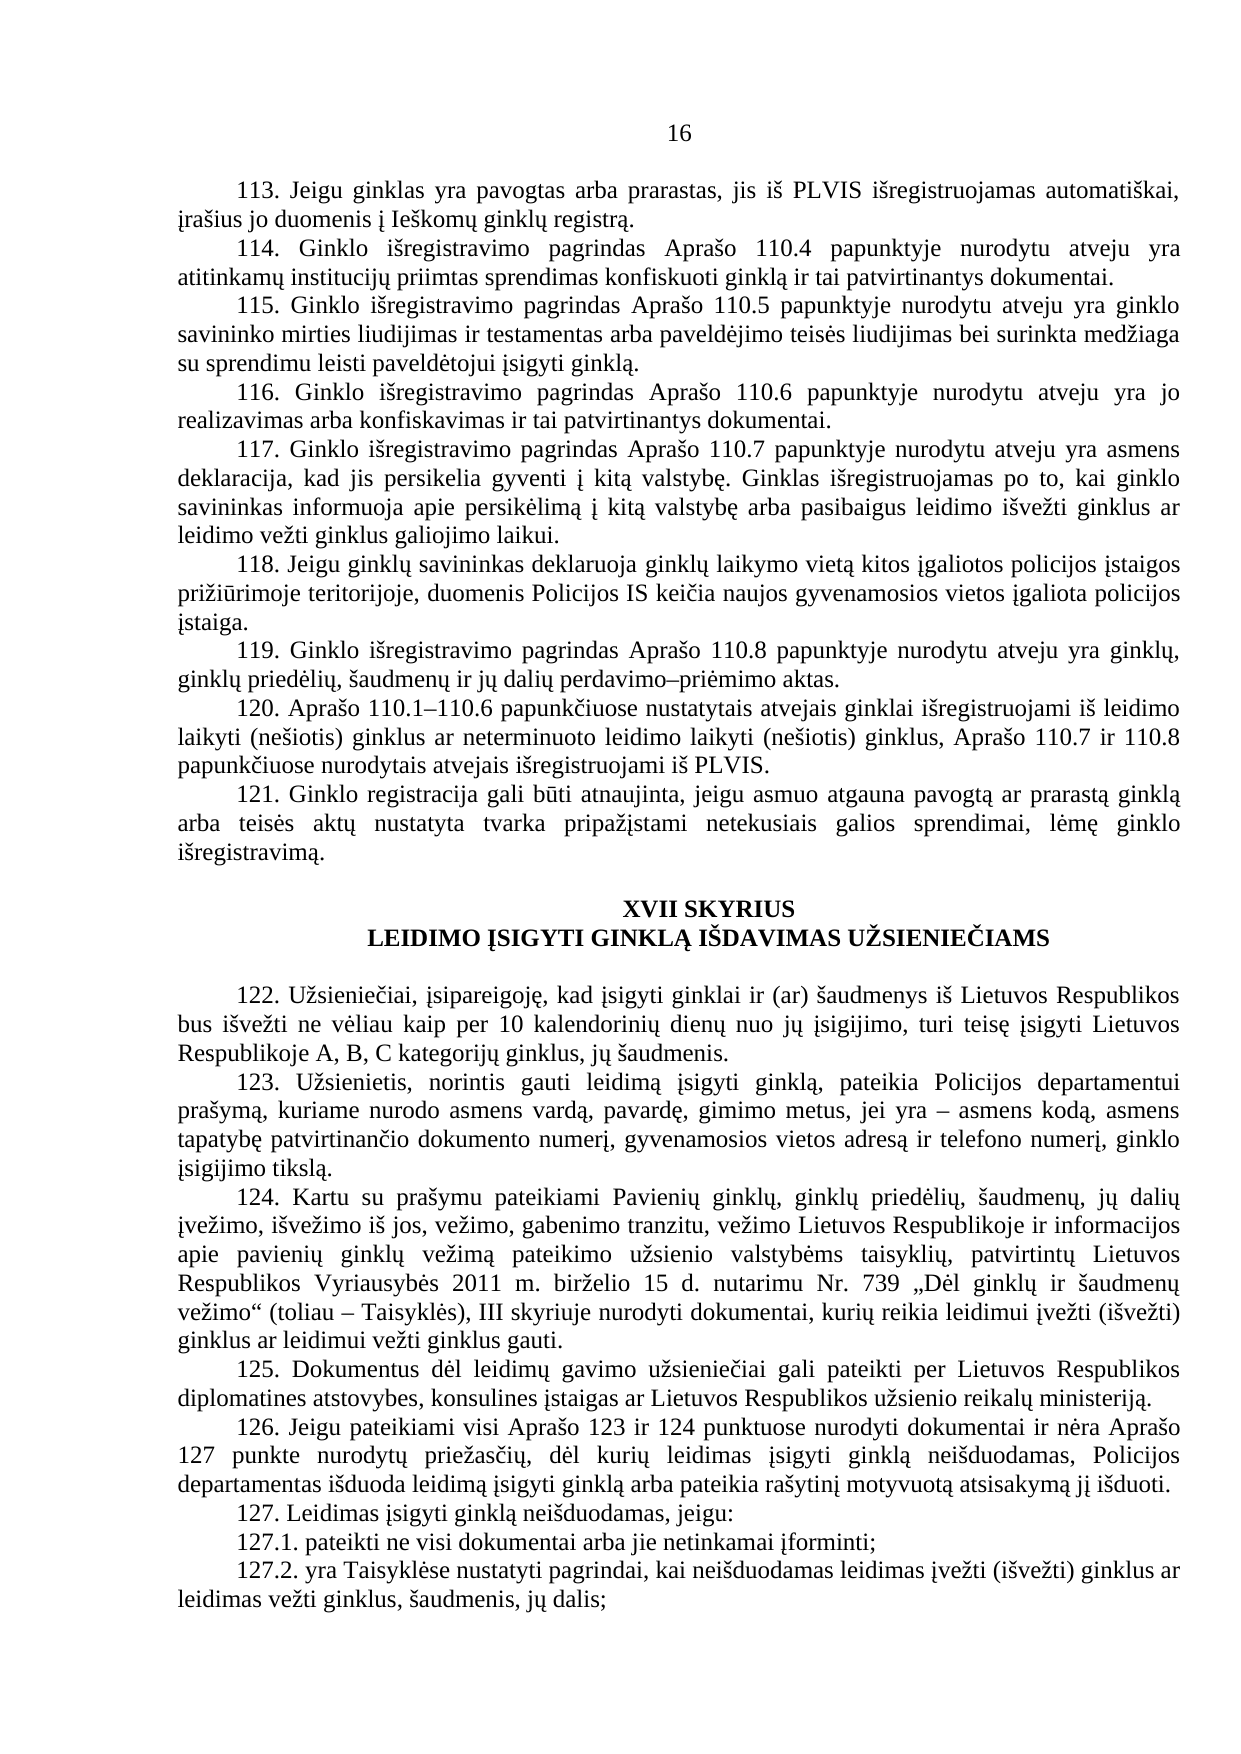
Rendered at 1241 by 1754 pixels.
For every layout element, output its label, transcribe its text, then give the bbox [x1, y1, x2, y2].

text 121. Ginklo registracija gali būti atnaujinta, jeigu asmuo atgauna pavogtą ar prarastą ginklą arba teisės aktų nustatyta tvarka pripažįstami netekusiais galios sprendimai, lėmę ginklo išregistravimą. [177, 779, 1181, 866]
text 125. Dokumentus dėl leidimų gavimo užsieniečiai gali pateikti per Lietuvos Respublikos diplomatines atstovybes, konsulines įstaigas ar Lietuvos Respublikos užsienio reikalų ministeriją. [177, 1354, 1181, 1412]
text 118. Jeigu ginklų savininkas deklaruoja ginklų laikymo vietą kitos įgaliotos policijos įstaigos prižiūrimoje teritorijoje, duomenis Policijos IS keičia naujos gyvenamosios vietos įgaliota policijos įstaiga. [177, 549, 1181, 636]
text XVII SKYRIUS [177, 894, 1181, 923]
text 124. Kartu su prašymu pateikiami Pavienių ginklų, ginklų priedėlių, šaudmenų, jų dalių įvežimo, išvežimo iš jos, vežimo, gabenimo tranzitu, vežimo Lietuvos Respublikoje ir informacijos apie pavienių ginklų vežimą pateikimo užsienio valstybėms taisyklių, patvirtintų Lietuvos Respublikos Vyriausybės 2011 m. birželio 15 d. nutarimu Nr. 739 „Dėl ginklų ir šaudmenų vežimo“ (toliau – Taisyklės), III skyriuje nurodyti dokumentai, kurių reikia leidimui įvežti (išvežti) ginklus ar leidimui vežti ginklus gauti. [177, 1182, 1181, 1354]
text 114. Ginklo išregistravimo pagrindas Aprašo 110.4 papunktyje nurodytu atveju yra atitinkamų institucijų priimtas sprendimas konfiskuoti ginklą ir tai patvirtinantys dokumentai. [177, 233, 1181, 291]
text 127.2. yra Taisyklėse nustatyti pagrindai, kai neišduodamas leidimas įvežti (išvežti) ginklus ar leidimas vežti ginklus, šaudmenis, jų dalis; [177, 1556, 1181, 1613]
text 123. Užsienietis, norintis gauti leidimą įsigyti ginklą, pateikia Policijos departamentui prašymą, kuriame nurodo asmens vardą, pavardę, gimimo metus, jei yra – asmens kodą, asmens tapatybę patvirtinančio dokumento numerį, gyvenamosios vietos adresą ir telefono numerį, ginklo įsigijimo tikslą. [177, 1067, 1181, 1182]
text 122. Užsieniečiai, įsipareigoję, kad įsigyti ginklai ir (ar) šaudmenys iš Lietuvos Respublikos bus išvežti ne vėliau kaip per 10 kalendorinių dienų nuo jų įsigijimo, turi teisę įsigyti Lietuvos Respublikoje A, B, C kategorijų ginklus, jų šaudmenis. [177, 981, 1181, 1067]
text 115. Ginklo išregistravimo pagrindas Aprašo 110.5 papunktyje nurodytu atveju yra ginklo savininko mirties liudijimas ir testamentas arba paveldėjimo teisės liudijimas bei surinkta medžiaga su sprendimu leisti paveldėtojui įsigyti ginklą. [177, 291, 1181, 377]
text 119. Ginklo išregistravimo pagrindas Aprašo 110.8 papunktyje nurodytu atveju yra ginklų, ginklų priedėlių, šaudmenų ir jų dalių perdavimo–priėmimo aktas. [177, 636, 1181, 693]
text LEIDIMO ĮSIGYTI GINKLĄ IŠDAVIMAS UŽSIENIEČIAMS [177, 923, 1181, 952]
text 113. Jeigu ginklas yra pavogtas arba prarastas, jis iš PLVIS išregistruojamas automatiškai, įrašius jo duomenis į Ieškomų ginklų registrą. [177, 176, 1181, 233]
text 117. Ginklo išregistravimo pagrindas Aprašo 110.7 papunktyje nurodytu atveju yra asmens deklaracija, kad jis persikelia gyventi į kitą valstybę. Ginklas išregistruojamas po to, kai ginklo savininkas informuoja apie persikėlimą į kitą valstybę arba pasibaigus leidimo išvežti ginklus ar leidimo vežti ginklus galiojimo laikui. [177, 434, 1181, 549]
text 127. Leidimas įsigyti ginklą neišduodamas, jeigu: [177, 1498, 1181, 1527]
text 116. Ginklo išregistravimo pagrindas Aprašo 110.6 papunktyje nurodytu atveju yra jo realizavimas arba konfiskavimas ir tai patvirtinantys dokumentai. [177, 377, 1181, 434]
text 126. Jeigu pateikiami visi Aprašo 123 ir 124 punktuose nurodyti dokumentai ir nėra Aprašo 127 punkte nurodytų priežasčių, dėl kurių leidimas įsigyti ginklą neišduodamas, Policijos departamentas išduoda leidimą įsigyti ginklą arba pateikia rašytinį motyvuotą atsisakymą jį išduoti. [177, 1412, 1181, 1498]
text 120. Aprašo 110.1–110.6 papunkčiuose nustatytais atvejais ginklai išregistruojami iš leidimo laikyti (nešiotis) ginklus ar neterminuoto leidimo laikyti (nešiotis) ginklus, Aprašo 110.7 ir 110.8 papunkčiuose nurodytais atvejais išregistruojami iš PLVIS. [177, 693, 1181, 779]
text 127.1. pateikti ne visi dokumentai arba jie netinkamai įforminti; [177, 1527, 1181, 1556]
